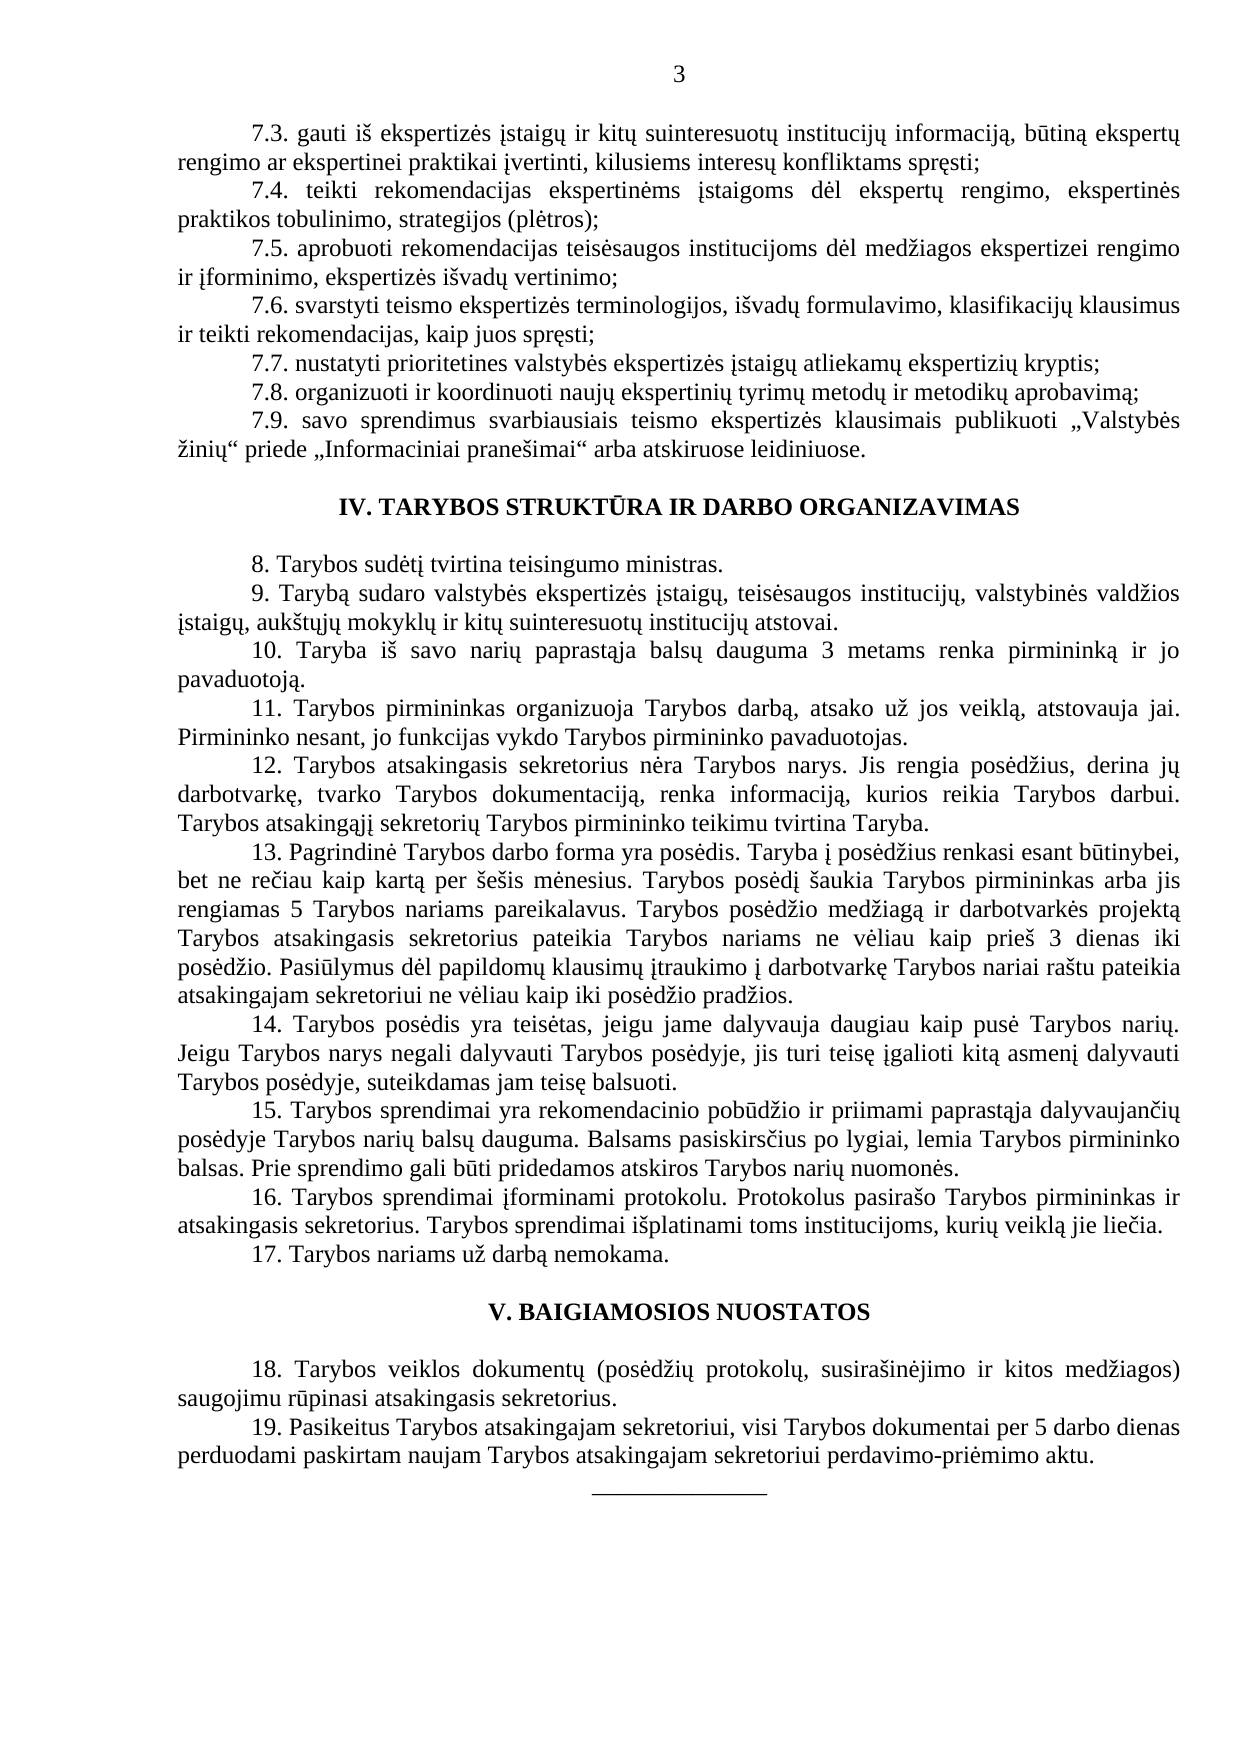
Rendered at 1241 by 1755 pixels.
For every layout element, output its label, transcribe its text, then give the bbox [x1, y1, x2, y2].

text 7.7. nustatyti prioritetines valstybės ekspertizės įstaigų atliekamų ekspertizių kryptis; [177, 348, 1181, 377]
text 17. Tarybos nariams už darbą nemokama. [177, 1239, 1181, 1268]
text 10. Taryba iš savo narių paprastąja balsų dauguma 3 metams renka pirmininką ir jo pavaduotoją. [177, 636, 1181, 693]
text V. BAIGIAMOSIOS NUOSTATOS [177, 1297, 1181, 1326]
text 13. Pagrindinė Tarybos darbo forma yra posėdis. Taryba į posėdžius renkasi esant būtinybei, bet ne rečiau kaip kartą per šešis mėnesius. Tarybos posėdį šaukia Tarybos pirmininkas arba jis rengiamas 5 Tarybos nariams pareikalavus. Tarybos posėdžio medžiagą ir darbotvarkės projektą Tarybos atsakingasis sekretorius pateikia Tarybos nariams ne vėliau kaip prieš 3 dienas iki posėdžio. Pasiūlymus dėl papildomų klausimų įtraukimo į darbotvarkę Tarybos nariai raštu pateikia atsakingajam sekretoriui ne vėliau kaip iki posėdžio pradžios. [177, 837, 1181, 1009]
text 7.4. teikti rekomendacijas ekspertinėms įstaigoms dėl ekspertų rengimo, ekspertinės praktikos tobulinimo, strategijos (plėtros); [177, 176, 1181, 233]
text 12. Tarybos atsakingasis sekretorius nėra Tarybos narys. Jis rengia posėdžius, derina jų darbotvarkę, tvarko Tarybos dokumentaciją, renka informaciją, kurios reikia Tarybos darbui. Tarybos atsakingąjį sekretorių Tarybos pirmininko teikimu tvirtina Taryba. [177, 751, 1181, 837]
text 9. Tarybą sudaro valstybės ekspertizės įstaigų, teisėsaugos institucijų, valstybinės valdžios įstaigų, aukštųjų mokyklų ir kitų suinteresuotų institucijų atstovai. [177, 578, 1181, 636]
text 18. Tarybos veiklos dokumentų (posėdžių protokolų, susirašinėjimo ir kitos medžiagos) saugojimu rūpinasi atsakingasis sekretorius. [177, 1354, 1181, 1412]
text 7.6. svarstyti teismo ekspertizės terminologijos, išvadų formulavimo, klasifikacijų klausimus ir teikti rekomendacijas, kaip juos spręsti; [177, 291, 1181, 348]
text 7.9. savo sprendimus svarbiausiais teismo ekspertizės klausimais publikuoti „Valstybės žinių“ priede „Informaciniai pranešimai“ arba atskiruose leidiniuose. [177, 406, 1181, 463]
text 7.5. aprobuoti rekomendacijas teisėsaugos institucijoms dėl medžiagos ekspertizei rengimo ir įforminimo, ekspertizės išvadų vertinimo; [177, 233, 1181, 291]
text IV. TARYBOS STRUKTŪRA IR DARBO ORGANIZAVIMAS [177, 492, 1181, 521]
text 15. Tarybos sprendimai yra rekomendacinio pobūdžio ir priimami paprastąja dalyvaujančių posėdyje Tarybos narių balsų dauguma. Balsams pasiskirsčius po lygiai, lemia Tarybos pirmininko balsas. Prie sprendimo gali būti pridedamos atskiros Tarybos narių nuomonės. [177, 1096, 1181, 1182]
text ______________ [177, 1469, 1181, 1498]
text 14. Tarybos posėdis yra teisėtas, jeigu jame dalyvauja daugiau kaip pusė Tarybos narių. Jeigu Tarybos narys negali dalyvauti Tarybos posėdyje, jis turi teisę įgalioti kitą asmenį dalyvauti Tarybos posėdyje, suteikdamas jam teisę balsuoti. [177, 1009, 1181, 1096]
text 7.8. organizuoti ir koordinuoti naujų ekspertinių tyrimų metodų ir metodikų aprobavimą; [177, 377, 1181, 406]
text 7.3. gauti iš ekspertizės įstaigų ir kitų suinteresuotų institucijų informaciją, būtiną ekspertų rengimo ar ekspertinei praktikai įvertinti, kilusiems interesų konfliktams spręsti; [177, 118, 1181, 176]
text 19. Pasikeitus Tarybos atsakingajam sekretoriui, visi Tarybos dokumentai per 5 darbo dienas perduodami paskirtam naujam Tarybos atsakingajam sekretoriui perdavimo-priėmimo aktu. [177, 1412, 1181, 1469]
text 16. Tarybos sprendimai įforminami protokolu. Protokolus pasirašo Tarybos pirmininkas ir atsakingasis sekretorius. Tarybos sprendimai išplatinami toms institucijoms, kurių veiklą jie liečia. [177, 1182, 1181, 1239]
text 8. Tarybos sudėtį tvirtina teisingumo ministras. [177, 549, 1181, 578]
text 11. Tarybos pirmininkas organizuoja Tarybos darbą, atsako už jos veiklą, atstovauja jai. Pirmininko nesant, jo funkcijas vykdo Tarybos pirmininko pavaduotojas. [177, 693, 1181, 751]
